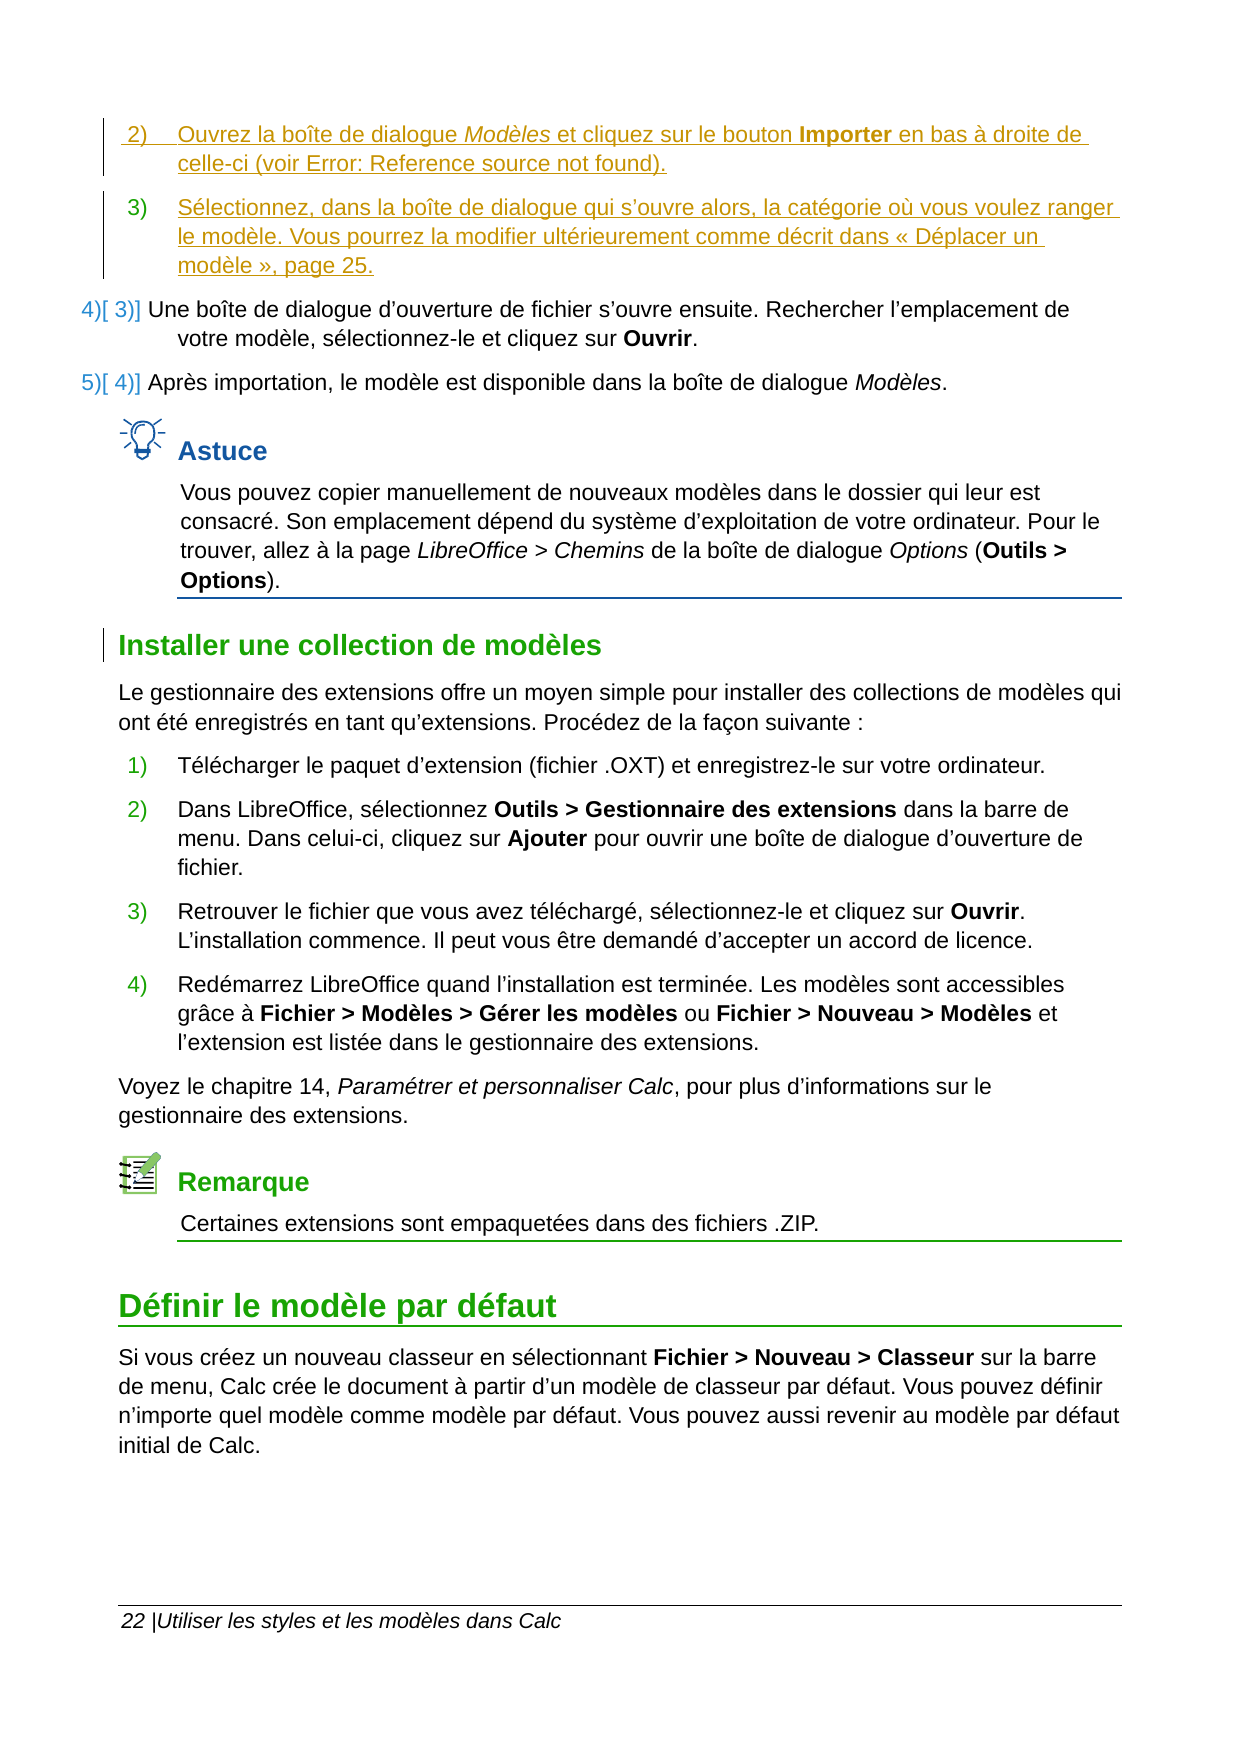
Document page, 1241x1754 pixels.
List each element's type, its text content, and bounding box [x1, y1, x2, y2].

list Une boîte de dialogue d’ouverture de fichier s’ouvre ensuite. Rechercher l’emplacement de votre modèle, sélectionnez-le et cliquez sur Ouvrir. [148, 293, 1122, 351]
text Vous pouvez copier manuellement de nouveaux modèles dans le dossier qui leur est consacré. Son emplacement dépend du système d’exploitation de votre ordinateur. Pour le trouver, allez à la page LibreOffice > Chemins de la boîte de dialogue Options (Outils > Options). [177, 473, 1122, 597]
list Sélectionnez, dans la boîte de dialogue qui s’ouvre alors, la catégorie où vous voulez ranger le modèle. Vous pourrez la modifier ultérieurement comme décrit dans « Déplacer un modèle », page 25. [148, 191, 1122, 278]
subtitle Installer une collection de modèles [118, 628, 1122, 662]
text Si vous créez un nouveau classeur en sélectionnant Fichier > Nouveau > Classeur sur la barre de menu, Calc crée le document à partir d’un modèle de classeur par défaut. Vous pouvez définir n’importe quel modèle comme modèle par défaut. Vous pouvez aussi revenir au modèle par défaut initial de Calc. [118, 1341, 1122, 1458]
list Redémarrez LibreOffice quand l’installation est terminée. Les modèles sont accessibles grâce à Fichier > Modèles > Gérer les modèles ou Fichier > Nouveau > Modèles et l’extension est listée dans le gestionnaire des extensions. [148, 968, 1122, 1056]
text Le gestionnaire des extensions offre un moyen simple pour installer des collections de modèles qui ont été enregistrés en tant qu’extensions. Procédez de la façon suivante : [118, 677, 1122, 735]
list Retrouver le fichier que vous avez téléchargé, sélectionnez-le et cliquez sur Ouvrir. L’installation commence. Il peut vous être demandé d’accepter un accord de licence. [148, 895, 1122, 954]
text Voyez le chapitre 14, Paramétrer et personnaliser Calc, pour plus d’informations sur le gestionnaire des extensions. [118, 1070, 1122, 1129]
list Astuce [118, 417, 1122, 466]
subtitle Définir le modèle par défaut [118, 1286, 1122, 1325]
list Remarque [118, 1151, 1122, 1197]
list Dans LibreOffice, sélectionnez Outils > Gestionnaire des extensions dans la barre de menu. Dans celui-ci, cliquez sur Ajouter pour ouvrir une boîte de dialogue d’ouverture de fichier. [148, 793, 1122, 881]
list Après importation, le modèle est disponible dans la boîte de dialogue Modèles. [148, 366, 1122, 395]
list Télécharger le paquet d’extension (fichier .OXT) et enregistrez-le sur votre ordinateur. [148, 749, 1122, 779]
text Certaines extensions sont empaquetées dans des fichiers .ZIP. [177, 1205, 1122, 1240]
list Ouvrez la boîte de dialogue Modèles et cliquez sur le bouton Importer en bas à droite de celle-ci (voir Figure 18). [148, 118, 1122, 176]
